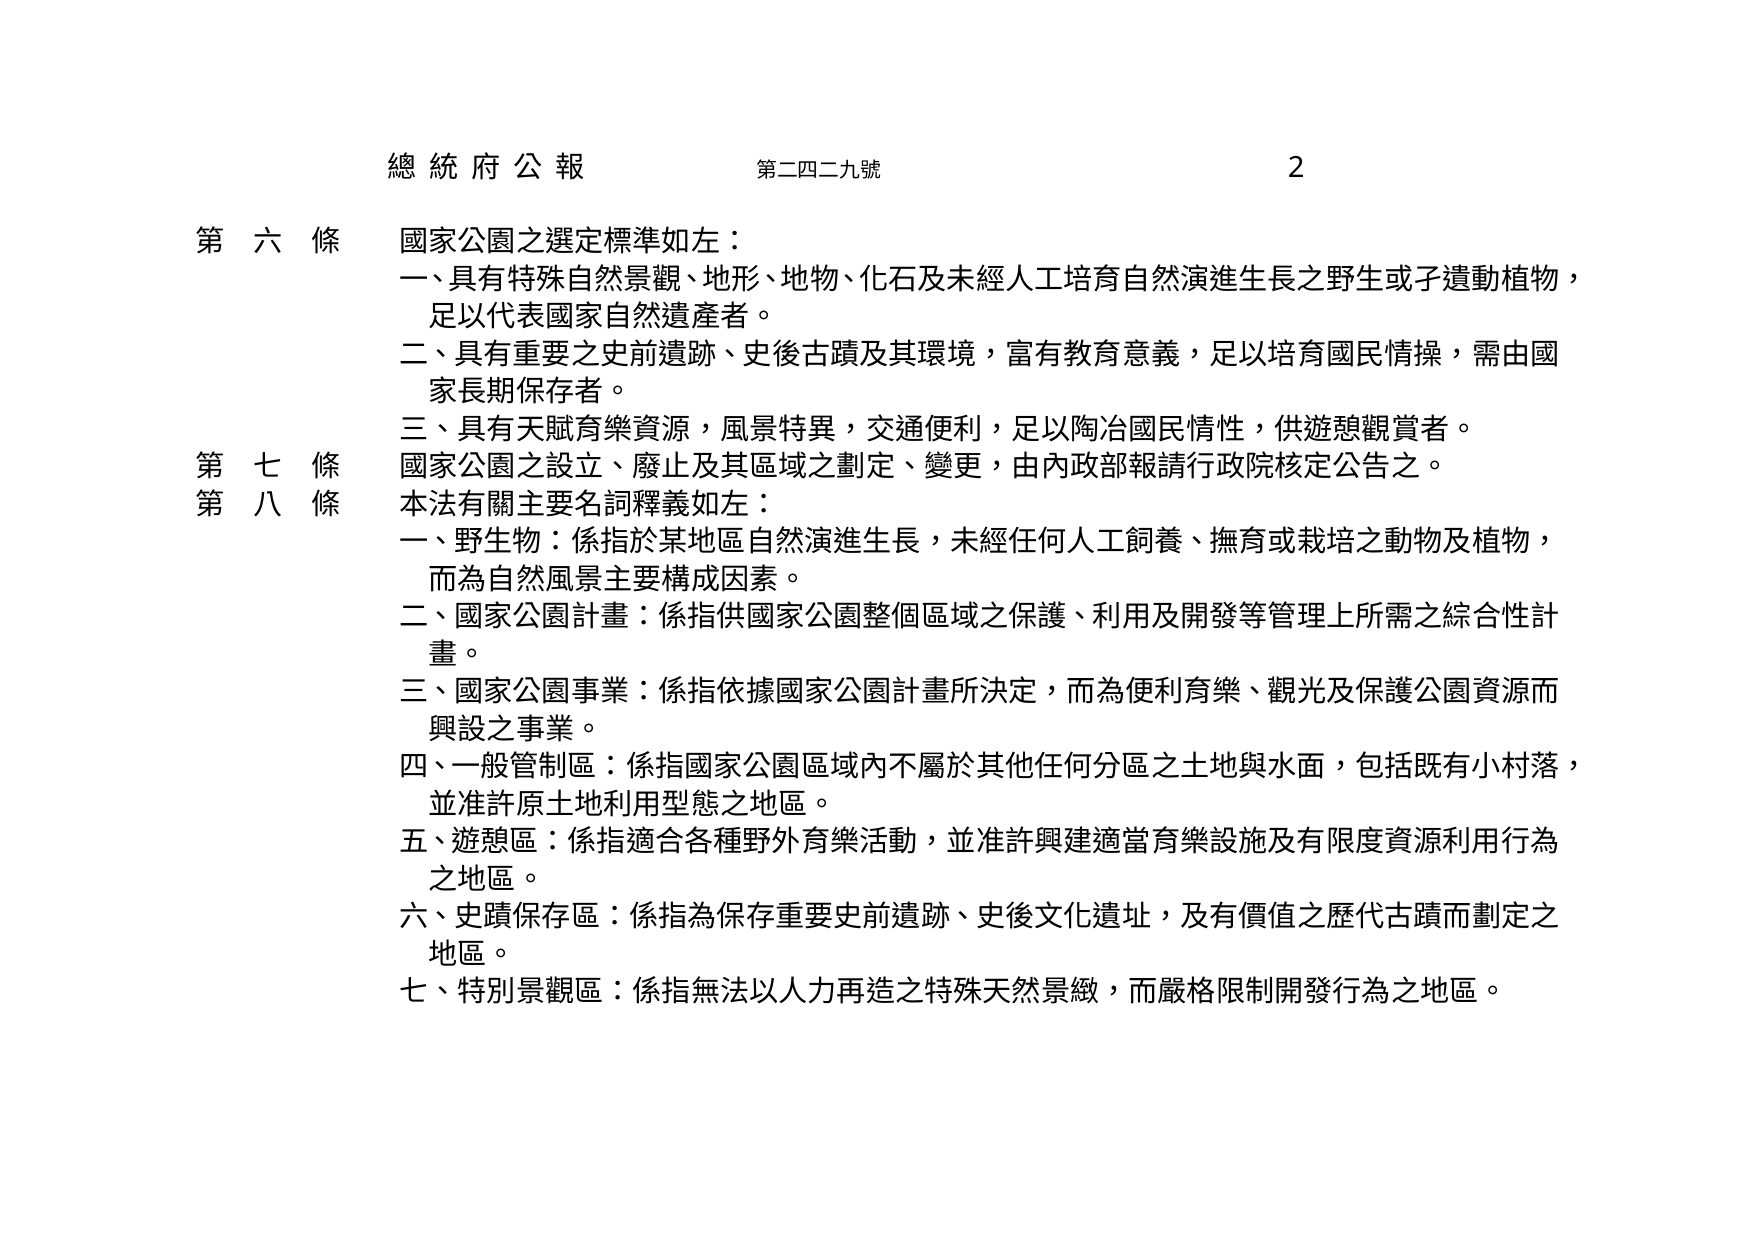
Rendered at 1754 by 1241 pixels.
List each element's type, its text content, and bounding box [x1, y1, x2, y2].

text 四、一般管制區：係指國家公園區域內不屬於其他任何分區之土地與水面，包括既有小村落，並准許原土地利用型態之地區。 [399, 747, 1559, 822]
text 第 六 條 國家公園之選定標準如左： [195, 222, 1559, 259]
text 六、史蹟保存區：係指為保存重要史前遺跡、史後文化遺址，及有價值之歷代古蹟而劃定之地區。 [399, 897, 1559, 972]
text 三、國家公園事業：係指依據國家公園計畫所決定，而為便利育樂、觀光及保護公園資源而興設之事業。 [399, 672, 1559, 747]
text 七、特別景觀區：係指無法以人力再造之特殊天然景緻，而嚴格限制開發行為之地區。 [399, 972, 1559, 1009]
text 第 七 條 國家公園之設立、廢止及其區域之劃定、變更，由內政部報請行政院核定公告之。 [195, 447, 1559, 484]
text 第 八 條 本法有關主要名詞釋義如左： [195, 484, 1559, 522]
text 五、遊憩區：係指適合各種野外育樂活動，並准許興建適當育樂設施及有限度資源利用行為之地區。 [399, 822, 1559, 897]
text 二、國家公園計畫：係指供國家公園整個區域之保護、利用及開發等管理上所需之綜合性計畫。 [399, 597, 1559, 672]
text 三、具有天賦育樂資源，風景特異，交通便利，足以陶冶國民情性，供遊憩觀賞者。 [399, 409, 1559, 447]
text 二、具有重要之史前遺跡、史後古蹟及其環境，富有教育意義，足以培育國民情操，需由國家長期保存者。 [399, 334, 1559, 409]
text 一、具有特殊自然景觀、地形、地物、化石及未經人工培育自然演進生長之野生或孑遺動植物，足以代表國家自然遺產者。 [399, 259, 1559, 334]
text 一、野生物：係指於某地區自然演進生長，未經任何人工飼養、撫育或栽培之動物及植物，而為自然風景主要構成因素。 [399, 522, 1559, 597]
